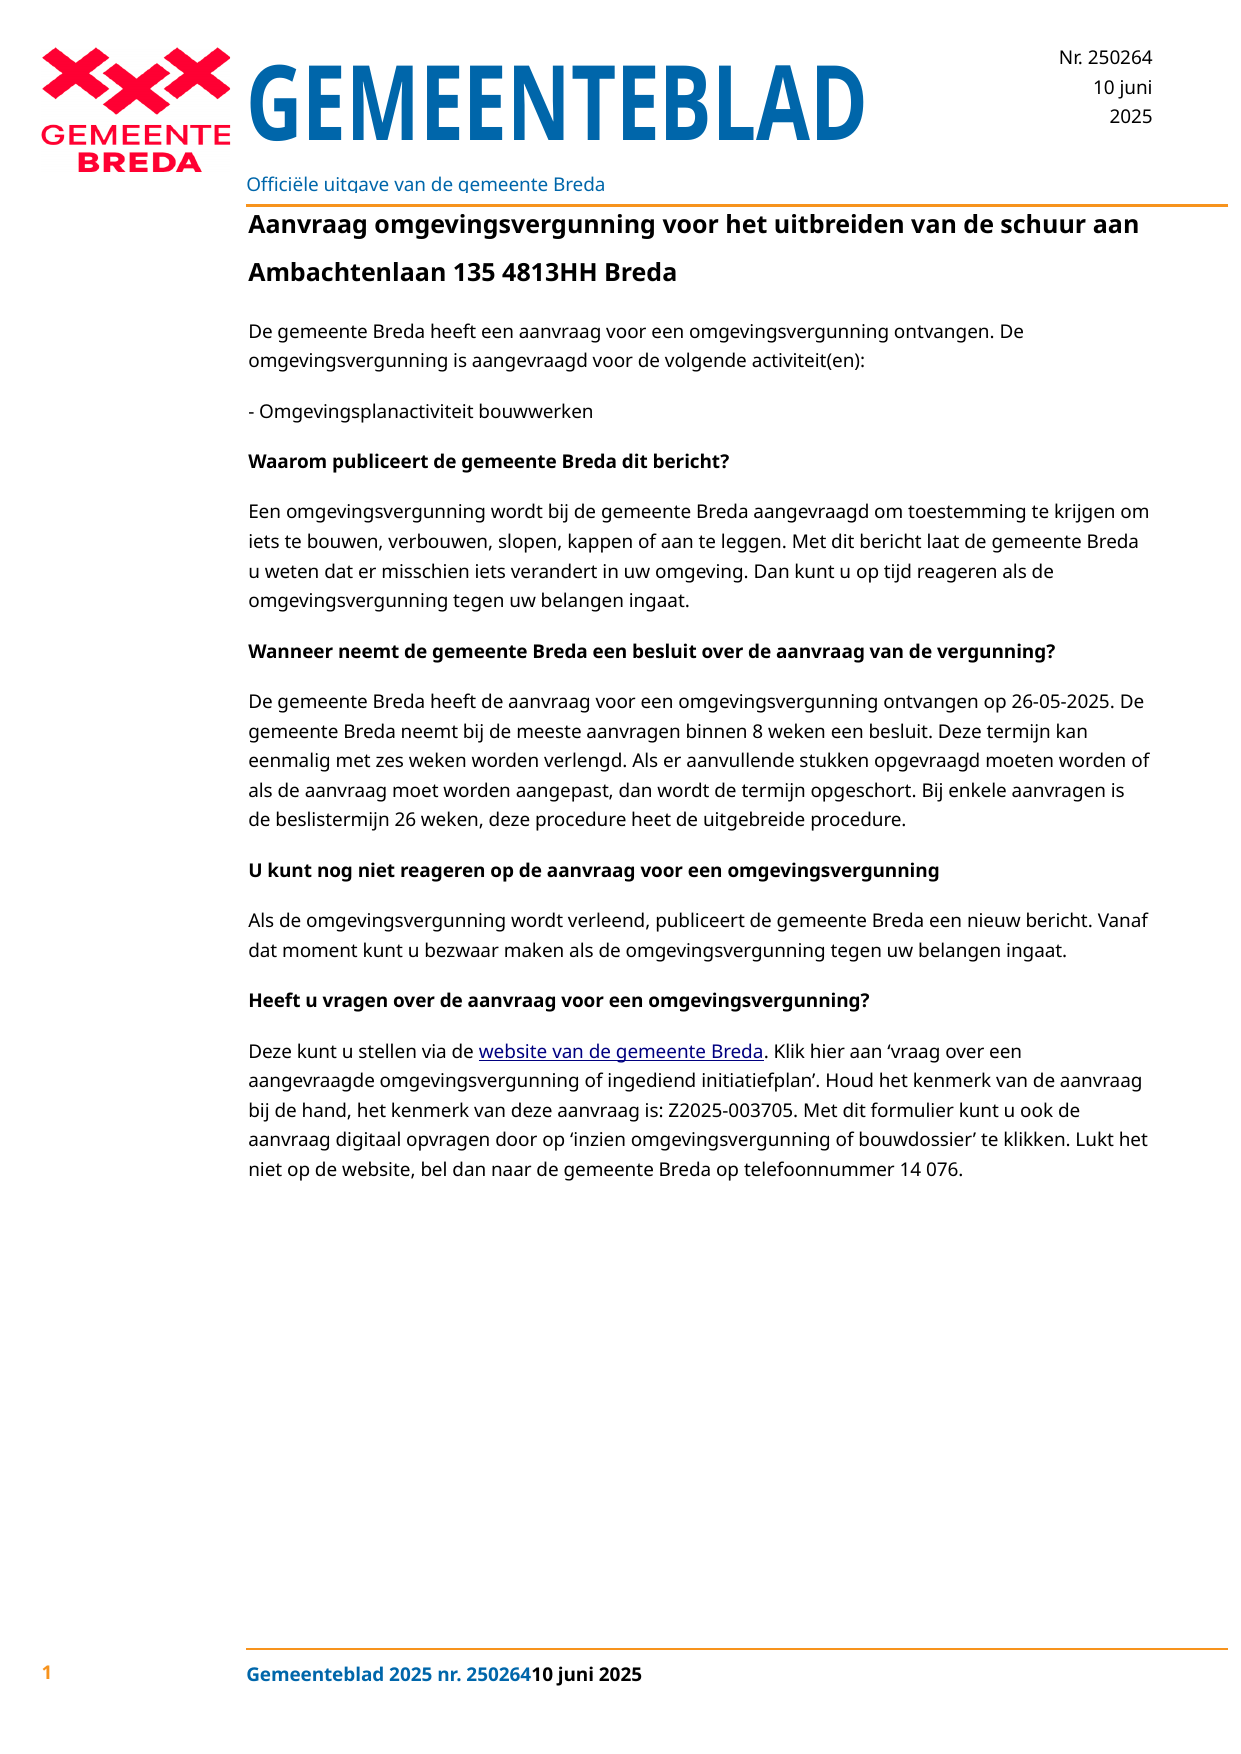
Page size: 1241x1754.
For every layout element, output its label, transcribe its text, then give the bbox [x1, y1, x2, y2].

text De gemeente Breda heeft een aanvraag voor een omgevingsvergunning ontvangen. De omgevingsvergunning is aangevraagd voor de volgende activiteit(en): [248, 318, 1152, 373]
text Aanvraag omgevingsvergunning voor het uitbreiden van de schuur aan Ambachtenlaan 135 4813HH Breda [248, 207, 1152, 288]
text U kunt nog niet reageren op de aanvraag voor een omgevingsvergunning [248, 857, 1152, 883]
text Heeft u vragen over de aanvraag voor een omgevingsvergunning? [248, 987, 1152, 1013]
text De gemeente Breda heeft de aanvraag voor een omgevingsvergunning ontvangen op 26-05-2025. De gemeente Breda neemt bij de meeste aanvragen binnen 8 weken een besluit. Deze termijn kan eenmalig met zes weken worden verlengd. Als er aanvullende stukken opgevraagd moeten worden of als de aanvraag moet worden aangepast, dan wordt de termijn opgeschort. Bij enkele aanvragen is de beslistermijn 26 weken, deze procedure heet de uitgebreide procedure. [248, 688, 1152, 832]
text Wanneer neemt de gemeente Breda een besluit over de aanvraag van de vergunning? [248, 638, 1152, 664]
text - Omgevingsplanactiviteit bouwwerken [248, 398, 1152, 424]
picture [41, 47, 231, 172]
text Als de omgevingsvergunning wordt verleend, publiceert de gemeente Breda een nieuw bericht. Vanaf dat moment kunt u bezwaar maken als de omgevingsvergunning tegen uw belangen ingaat. [248, 907, 1152, 963]
text Deze kunt u stellen via de website van de gemeente Breda. Klik hier aan ‘vraag over een aangevraagde omgevingsvergunning of ingediend initiatiefplan’. Houd het kenmerk van de aanvraag bij de hand, het kenmerk van deze aanvraag is: Z2025-003705. Met dit formulier kunt u ook de aanvraag digitaal opvragen door op ‘inzien omgevingsvergunning of bouwdossier’ te klikken. Lukt het niet op de website, bel dan naar de gemeente Breda op telefoonnummer 14 076. [248, 1038, 1152, 1182]
text Waarom publiceert de gemeente Breda dit bericht? [248, 448, 1152, 474]
text Een omgevingsvergunning wordt bij de gemeente Breda aangevraagd om toestemming te krijgen om iets te bouwen, verbouwen, slopen, kappen of aan te leggen. Met dit bericht laat de gemeente Breda u weten dat er misschien iets verandert in uw omgeving. Dan kunt u op tijd reageren als de omgevingsvergunning tegen uw belangen ingaat. [248, 499, 1152, 613]
